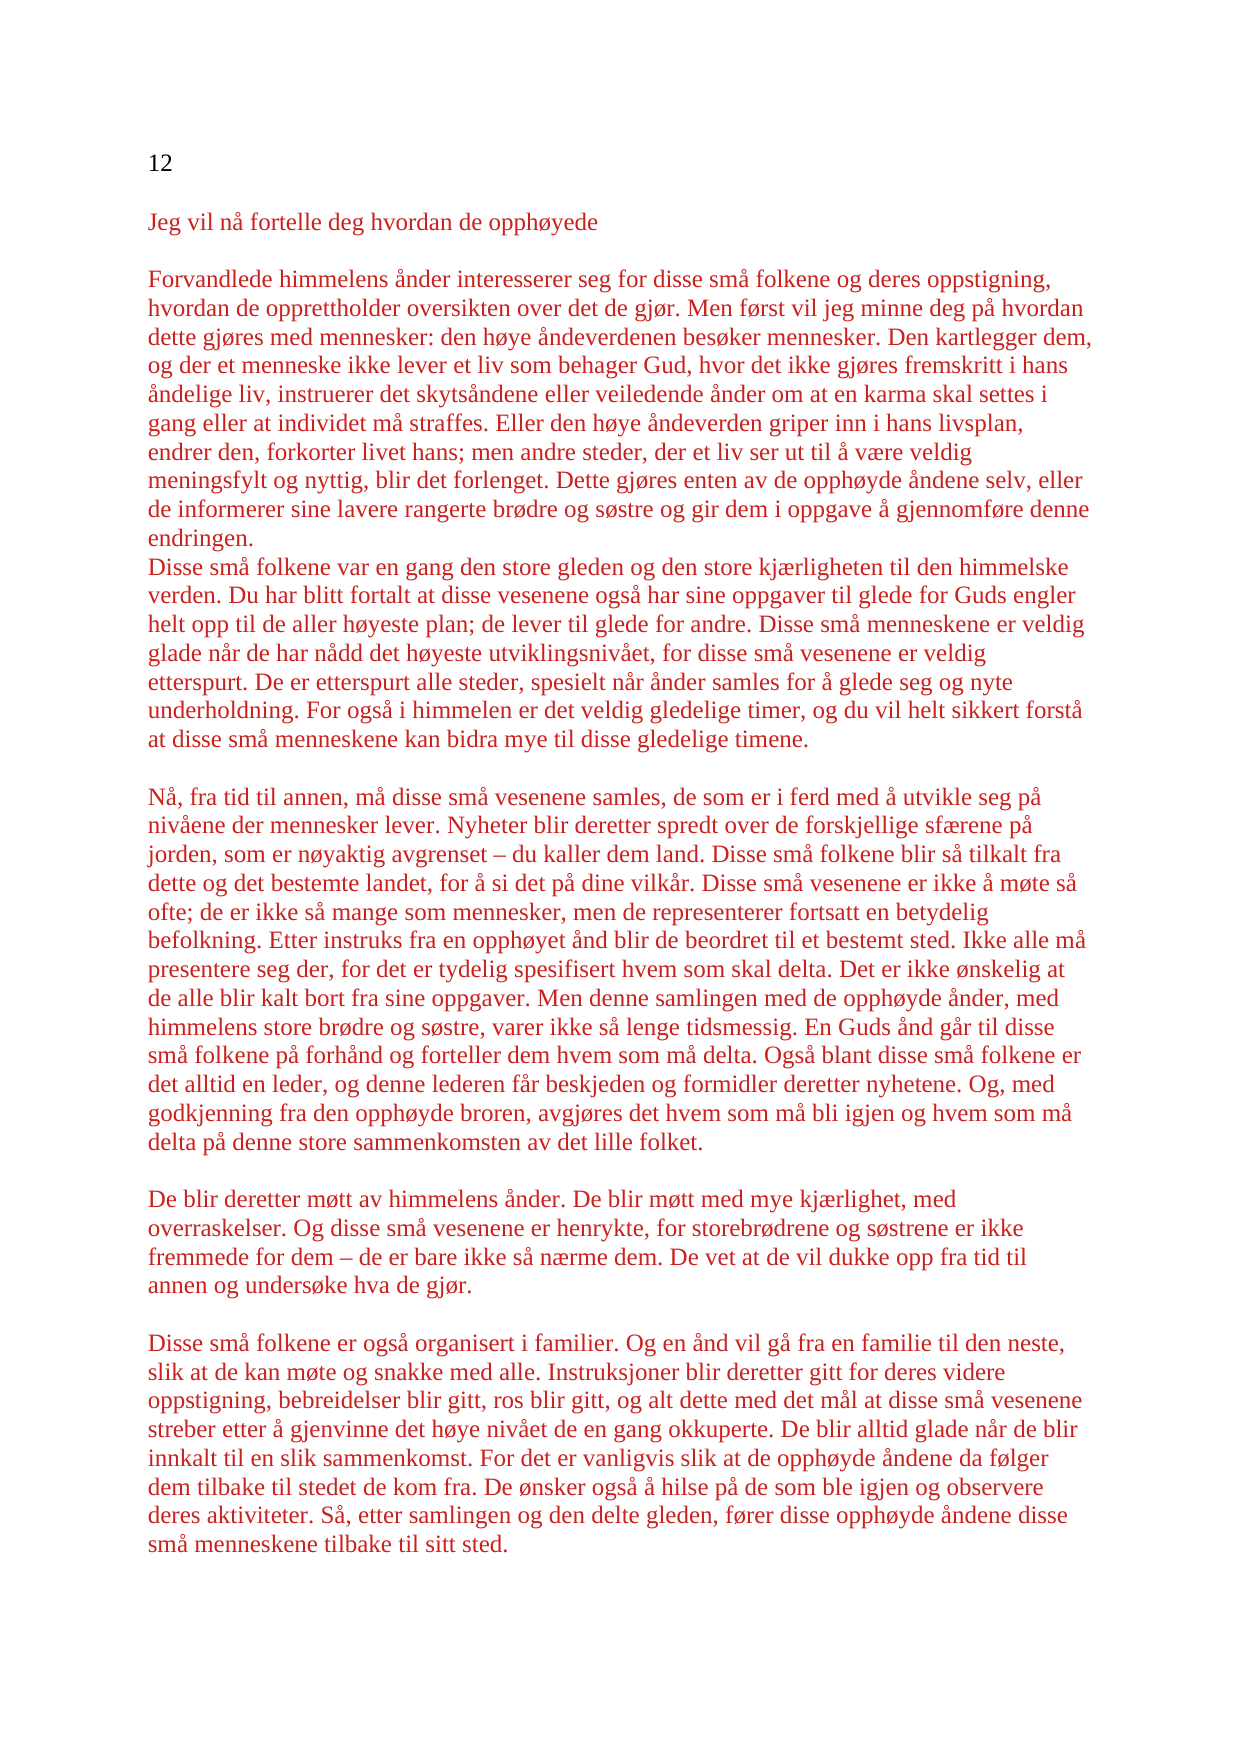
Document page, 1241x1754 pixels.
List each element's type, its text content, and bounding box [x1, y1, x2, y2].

text Disse små folkene er også organisert i familier. Og en ånd vil gå fra en familie til den neste, slik at de kan møte og snakke med alle. Instruksjoner blir deretter gitt for deres videre oppstigning, bebreidelser blir gitt, ros blir gitt, og alt dette med det mål at disse små vesenene streber etter å gjenvinne det høye nivået de en gang okkuperte. De blir alltid glade når de blir innkalt til en slik sammenkomst. For det er vanligvis slik at de opphøyde åndene da følger dem tilbake til stedet de kom fra. De ønsker også å hilse på de som ble igjen og observere deres aktiviteter. Så, etter samlingen og den delte gleden, fører disse opphøyde åndene disse små menneskene tilbake til sitt sted. [148, 1328, 1093, 1558]
text Disse små folkene var en gang den store gleden og den store kjærligheten til den himmelske verden. Du har blitt fortalt at disse vesenene også har sine oppgaver til glede for Guds engler helt opp til de aller høyeste plan; de lever til glede for andre. Disse små menneskene er veldig glade når de har nådd det høyeste utviklingsnivået, for disse små vesenene er veldig etterspurt. De er etterspurt alle steder, spesielt når ånder samles for å glede seg og nyte underholdning. For også i himmelen er det veldig gledelige timer, og du vil helt sikkert forstå at disse små menneskene kan bidra mye til disse gledelige timene. [148, 552, 1093, 753]
text Forvandlede himmelens ånder interesserer seg for disse små folkene og deres oppstigning, hvordan de opprettholder oversikten over det de gjør. Men først vil jeg minne deg på hvordan dette gjøres med mennesker: den høye åndeverdenen besøker mennesker. Den kartlegger dem, og der et menneske ikke lever et liv som behager Gud, hvor det ikke gjøres fremskritt i hans åndelige liv, instruerer det skytsåndene eller veiledende ånder om at en karma skal settes i gang eller at individet må straffes. Eller den høye åndeverden griper inn i hans livsplan, endrer den, forkorter livet hans; men andre steder, der et liv ser ut til å være veldig meningsfylt og nyttig, blir det forlenget. Dette gjøres enten av de opphøyde åndene selv, eller de informerer sine lavere rangerte brødre og søstre og gir dem i oppgave å gjennomføre denne endringen. [148, 264, 1093, 552]
text Nå, fra tid til annen, må disse små vesenene samles, de som er i ferd med å utvikle seg på nivåene der mennesker lever. Nyheter blir deretter spredt over de forskjellige sfærene på jorden, som er nøyaktig avgrenset – du kaller dem land. Disse små folkene blir så tilkalt fra dette og det bestemte landet, for å si det på dine vilkår. Disse små vesenene er ikke å møte så ofte; de er ikke så mange som mennesker, men de representerer fortsatt en betydelig befolkning. Etter instruks fra en opphøyet ånd blir de beordret til et bestemt sted. Ikke alle må presentere seg der, for det er tydelig spesifisert hvem som skal delta. Det er ikke ønskelig at de alle blir kalt bort fra sine oppgaver. Men denne samlingen med de opphøyde ånder, med himmelens store brødre og søstre, varer ikke så lenge tidsmessig. En Guds ånd går til disse små folkene på forhånd og forteller dem hvem som må delta. Også blant disse små folkene er det alltid en leder, og denne lederen får beskjeden og formidler deretter nyhetene. Og, med godkjenning fra den opphøyde broren, avgjøres det hvem som må bli igjen og hvem som må delta på denne store sammenkomsten av det lille folket. [148, 782, 1093, 1155]
text De blir deretter møtt av himmelens ånder. De blir møtt med mye kjærlighet, med overraskelser. Og disse små vesenene er henrykte, for storebrødrene og søstrene er ikke fremmede for dem – de er bare ikke så nærme dem. De vet at de vil dukke opp fra tid til annen og undersøke hva de gjør. [148, 1184, 1093, 1299]
text Jeg vil nå fortelle deg hvordan de opphøyede [148, 207, 1093, 235]
